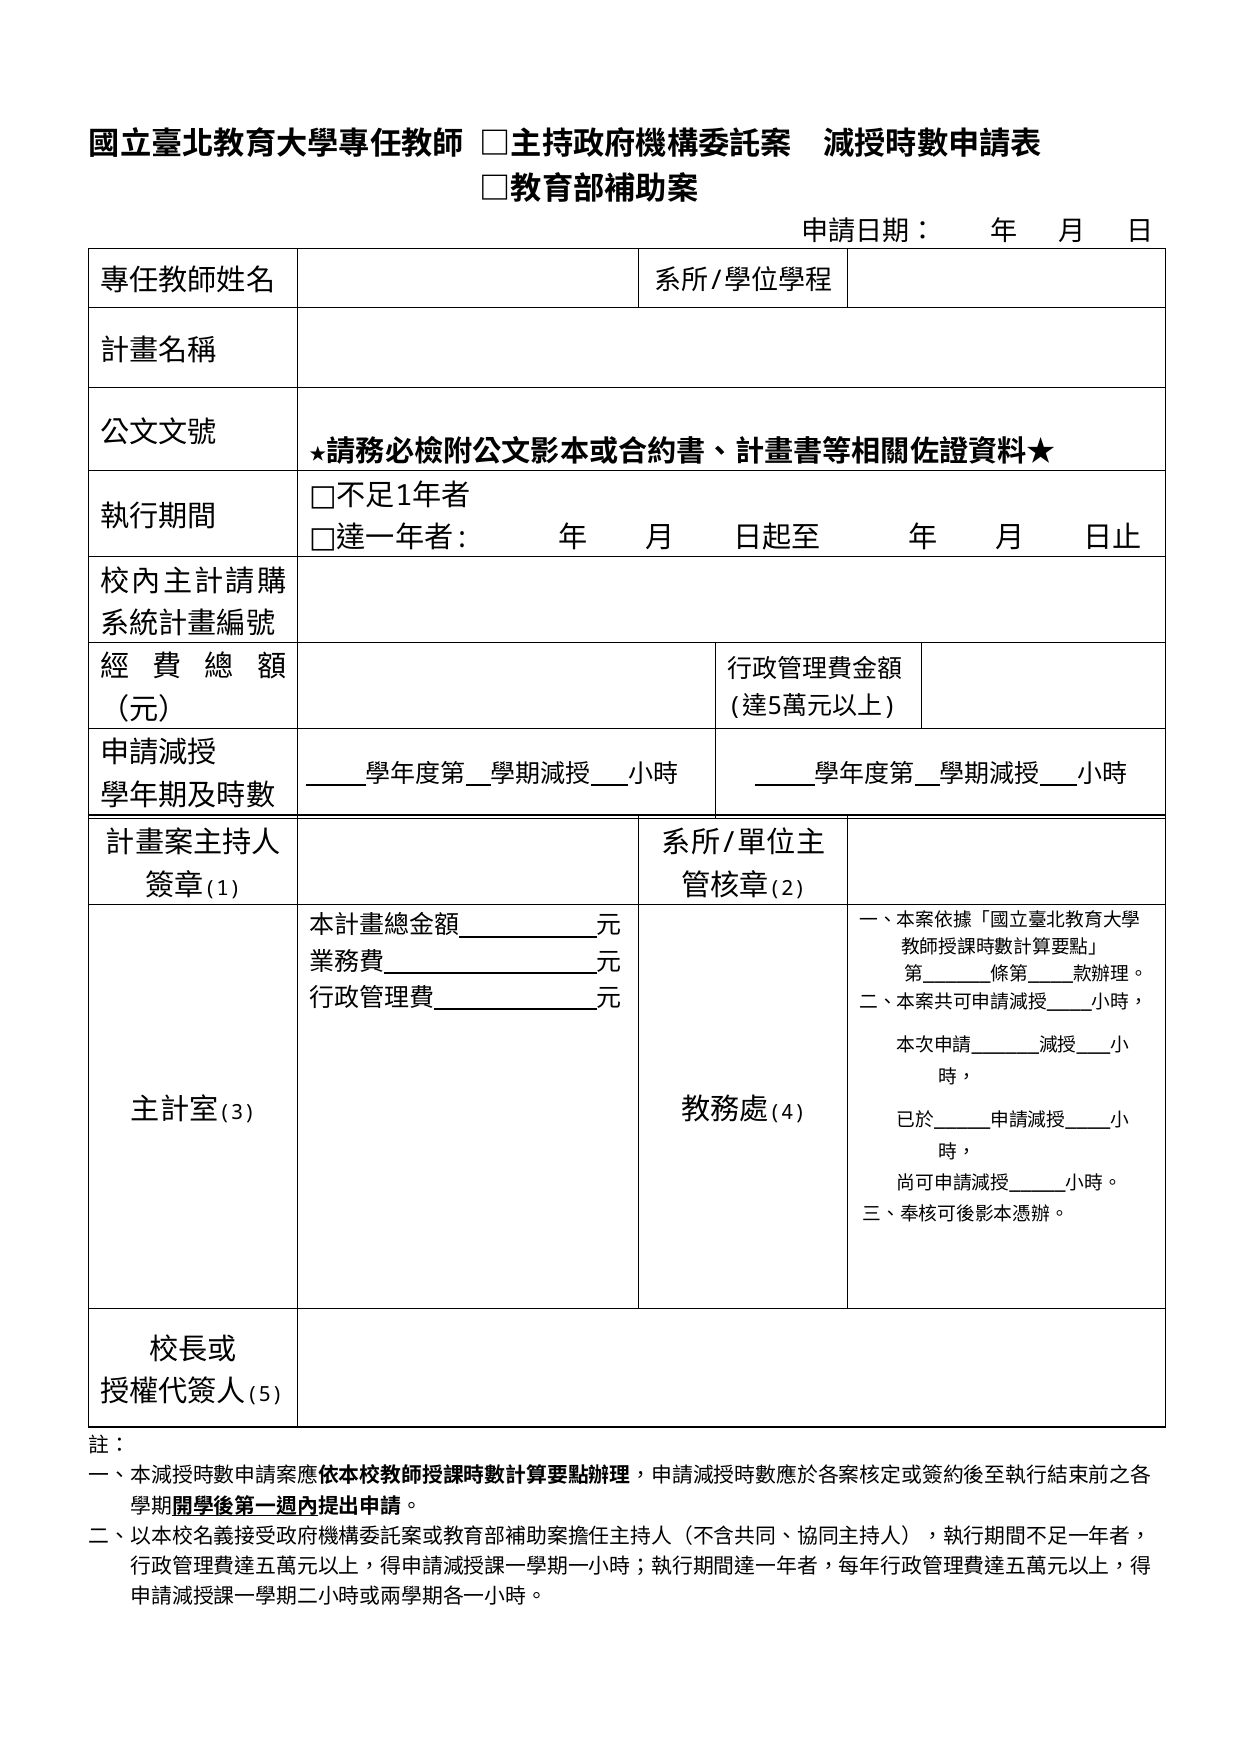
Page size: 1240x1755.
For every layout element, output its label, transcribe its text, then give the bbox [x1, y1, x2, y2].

table_cell 執行期間 [89, 471, 297, 556]
table_cell 計畫名稱 [89, 308, 297, 387]
table_cell 申請減授 學年期及時數 [89, 729, 297, 814]
table_cell 系所/單位主管核章(2) [639, 819, 847, 904]
text □教育部補助案 [89, 163, 1167, 208]
table_cell 學年度第 學期減授 小時 [716, 729, 1165, 814]
text 一、本減授時數申請案應依本校教師授課時數計算要點辦理，申請減授時數應於各案核定或簽約後至執行結束前之各學期開學後第一週內提出申請。 [89, 1459, 1167, 1519]
table_cell [298, 557, 1165, 642]
table_cell [298, 819, 638, 904]
table_cell 學年度第 學期減授 小時 [298, 729, 715, 814]
table_cell ★請務必檢附公文影本或合約書、計畫書等相關佐證資料★ [298, 388, 1165, 470]
table_header 系所/學位學程 [639, 249, 847, 307]
table_cell 公文文號 [89, 388, 297, 470]
table_cell [298, 308, 1165, 387]
text 註： [89, 1427, 1167, 1459]
table_cell 主計室(3) [89, 905, 297, 1308]
text 國立臺北教育大學專任教師 □主持政府機構委託案 減授時數申請表 [89, 118, 1167, 163]
table_cell [848, 819, 1165, 904]
table_cell 校內主計請購系統計畫編號 [89, 557, 297, 642]
table_cell 一、本案依據「國立臺北教育大學教師授課時數計算要點」 第______條第____款辦理。 二、本案共可申請減授____小時， 本次申請______減授___小時， 已於_____申請減授____小時， 尚可申請減授_____小時。 三、奉核可後影本憑辦。 [848, 905, 1165, 1308]
text 申請日期： 年 月 日 [139, 208, 1153, 248]
table_cell 教務處(4) [639, 905, 847, 1308]
table_cell [298, 1309, 1165, 1426]
table_header 專任教師姓名 [89, 249, 297, 307]
table_cell [922, 643, 1165, 727]
table_header [848, 249, 1165, 307]
table_cell 經費總額（元） [89, 643, 297, 727]
table_cell 計畫案主持人簽章(1) [89, 819, 297, 904]
table_cell 本計畫總金額 元 業務費 元 行政管理費 元 [298, 905, 638, 1308]
table_header [298, 249, 638, 307]
table_cell □不足1年者 □達一年者: 年 月 日起至 年 月 日止 [298, 471, 1165, 556]
table_cell 校長或 授權代簽人(5) [89, 1309, 297, 1426]
table_cell [298, 643, 715, 727]
text 二、以本校名義接受政府機構委託案或教育部補助案擔任主持人（不含共同、協同主持人），執行期間不足一年者，行政管理費達五萬元以上，得申請減授課一學期一小時；執行期間達一年者，每年行政管理費達五萬元以上，得申請減授課一學期二小時或兩學期各一小時。 [89, 1519, 1167, 1610]
table_cell 行政管理費金額 (達5萬元以上) [716, 643, 921, 727]
